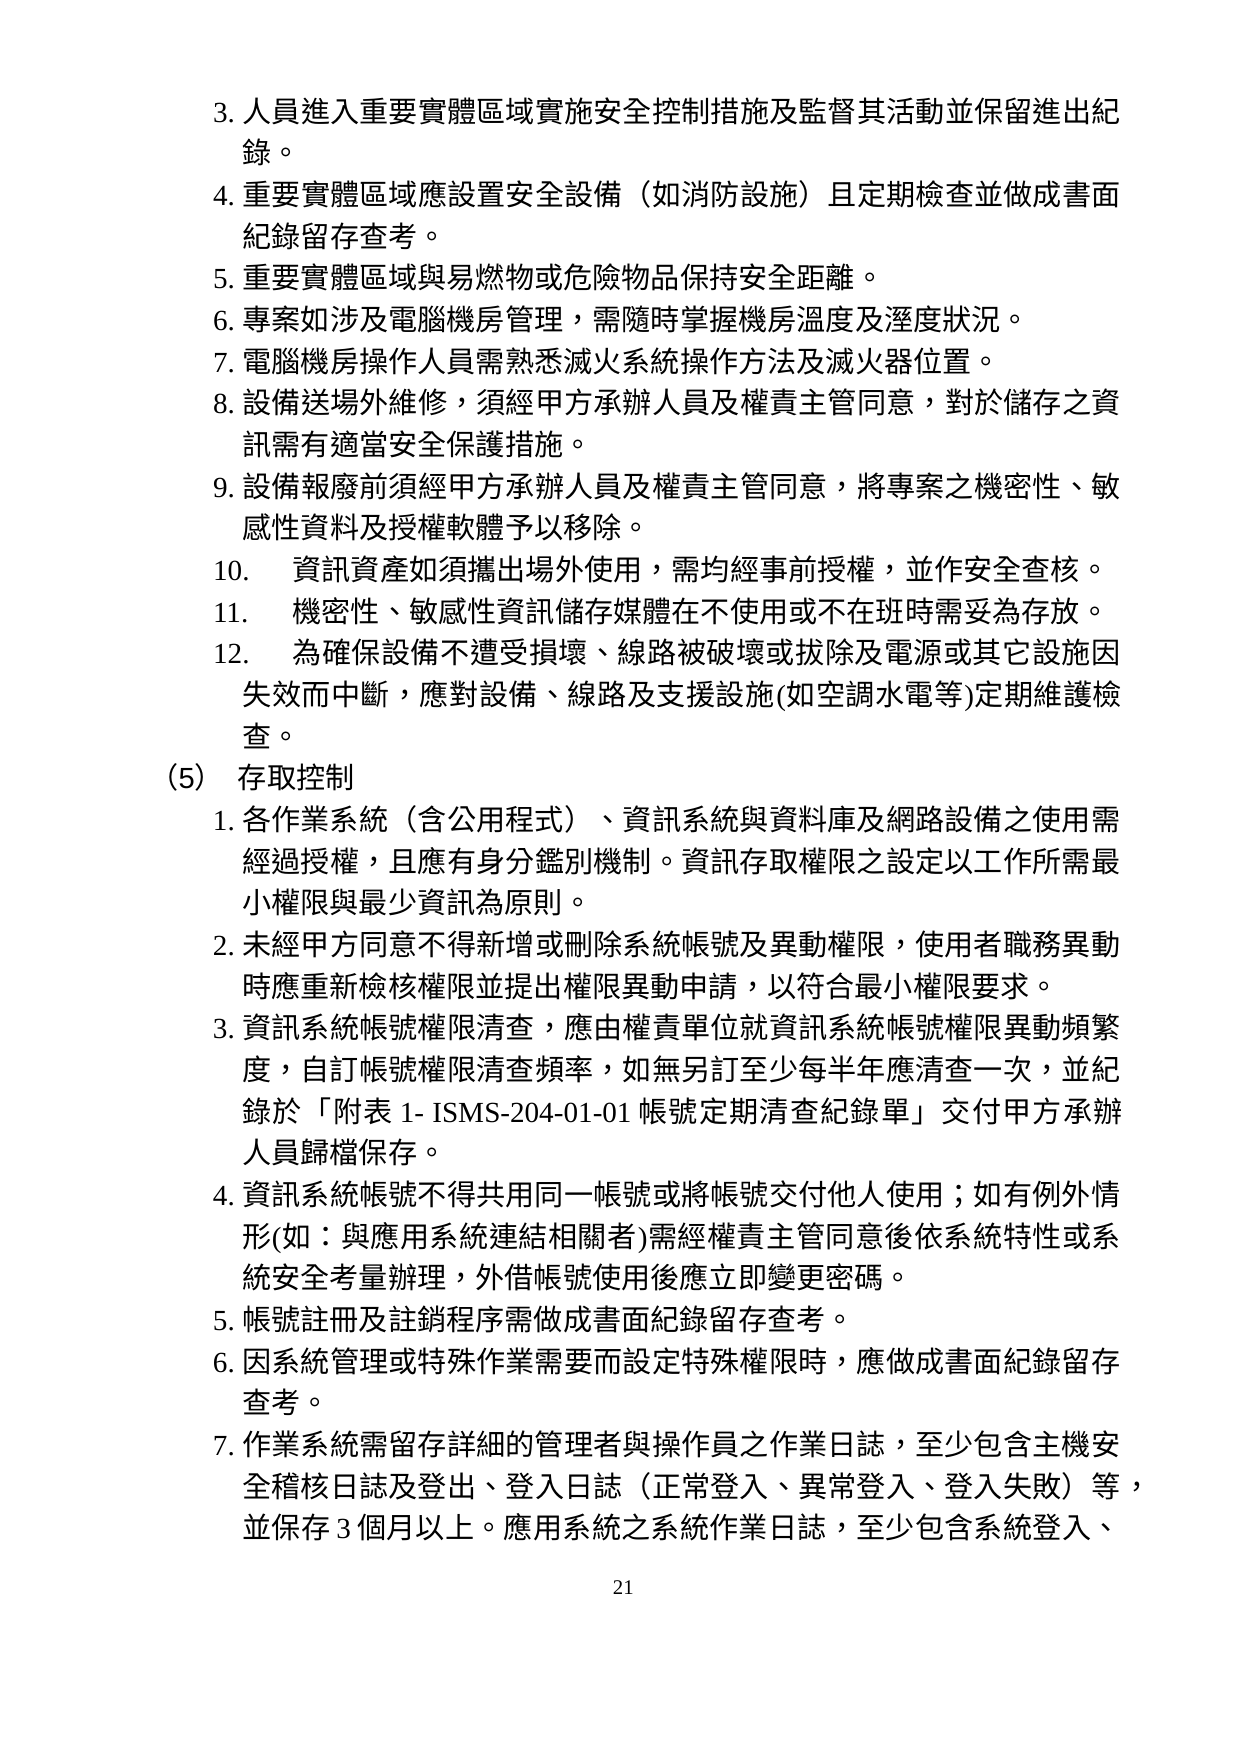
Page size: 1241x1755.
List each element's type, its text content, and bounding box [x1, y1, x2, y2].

list 重要實體區域應設置安全設備（如消防設施）且定期檢查並做成書面紀錄留存查考。 [213, 172, 1122, 255]
list 機密性、敏感性資訊儲存媒體在不使用或不在班時需妥為存放。 [213, 589, 1122, 630]
list 重要實體區域與易燃物或危險物品保持安全距離。 [213, 255, 1122, 297]
list 設備送場外維修，須經甲方承辦人員及權責主管同意，對於儲存之資訊需有適當安全保護措施。 [213, 380, 1122, 464]
list 存取控制 [149, 755, 1122, 797]
list 人員進入重要實體區域實施安全控制措施及監督其活動並保留進出紀錄。 [213, 89, 1122, 172]
list 資訊資產如須攜出場外使用，需均經事前授權，並作安全查核。 [213, 547, 1122, 589]
list 電腦機房操作人員需熟悉滅火系統操作方法及滅火器位置。 [213, 339, 1122, 380]
list 設備報廢前須經甲方承辦人員及權責主管同意，將專案之機密性、敏感性資料及授權軟體予以移除。 [213, 464, 1122, 547]
list 作業系統需留存詳細的管理者與操作員之作業日誌，至少包含主機安全稽核日誌及登出、登入日誌（正常登入、異常登入、登入失敗）等，並保存3個月以上。應用系統之系統作業日誌，至少包含系統登入、登出日誌（正常登入、異常登入、登入失敗）、資料異動、資料查詢等，並保存6個月以上。 [213, 1422, 1122, 1547]
list 未經甲方同意不得新增或刪除系統帳號及異動權限，使用者職務異動時應重新檢核權限並提出權限異動申請，以符合最小權限要求。 [213, 922, 1122, 1005]
list 各作業系統（含公用程式）、資訊系統與資料庫及網路設備之使用需經過授權，且應有身分鑑別機制。資訊存取權限之設定以工作所需最小權限與最少資訊為原則。 [213, 797, 1122, 922]
list 專案如涉及電腦機房管理，需隨時掌握機房溫度及溼度狀況。 [213, 297, 1122, 339]
list 為確保設備不遭受損壞、線路被破壞或拔除及電源或其它設施因失效而中斷，應對設備、線路及支援設施(如空調水電等)定期維護檢查。 [213, 630, 1122, 755]
list 因系統管理或特殊作業需要而設定特殊權限時，應做成書面紀錄留存查考。 [213, 1339, 1122, 1422]
list 帳號註冊及註銷程序需做成書面紀錄留存查考。 [213, 1297, 1122, 1339]
list 資訊系統帳號不得共用同一帳號或將帳號交付他人使用；如有例外情形(如：與應用系統連結相關者)需經權責主管同意後依系統特性或系統安全考量辦理，外借帳號使用後應立即變更密碼。 [213, 1172, 1122, 1297]
list 資訊系統帳號權限清查，應由權責單位就資訊系統帳號權限異動頻繁度，自訂帳號權限清查頻率，如無另訂至少每半年應清查一次，並紀錄於「附表1- ISMS-204-01-01帳號定期清查紀錄單」交付甲方承辦人員歸檔保存。 [213, 1005, 1122, 1172]
